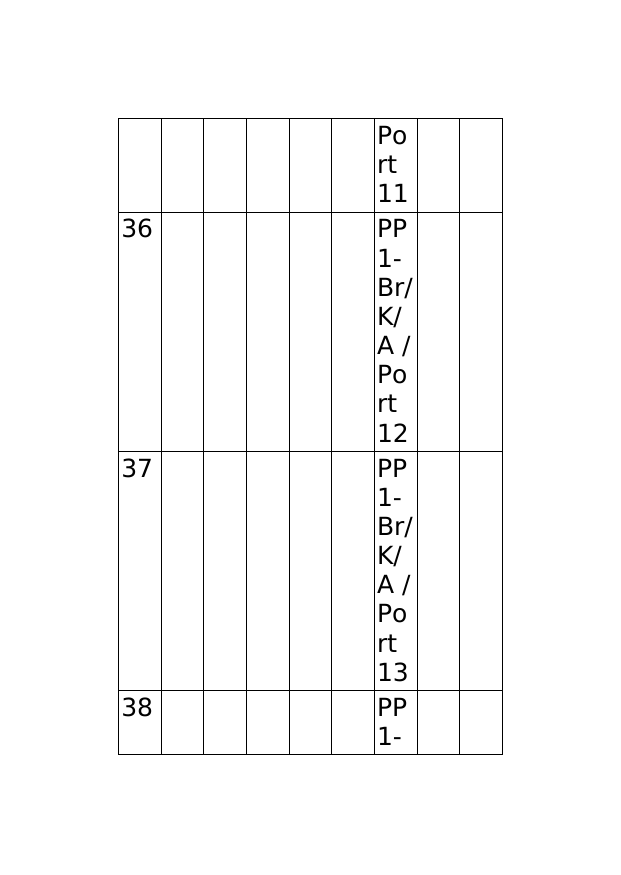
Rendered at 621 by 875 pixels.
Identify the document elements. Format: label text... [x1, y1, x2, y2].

table_cell [460, 213, 502, 451]
table_cell 38 [119, 691, 161, 754]
table_cell [247, 691, 289, 754]
table_cell Port 11 [375, 119, 417, 212]
table_cell [290, 119, 331, 212]
table_cell [162, 691, 203, 754]
table_cell [119, 119, 161, 212]
table_cell PP1-Br/K/A / Port 13 [375, 452, 417, 690]
table_cell [247, 119, 289, 212]
table_cell [418, 213, 459, 451]
table_cell [418, 452, 459, 690]
table_cell [162, 119, 203, 212]
table_cell PP1- [375, 691, 417, 754]
table_cell [332, 452, 374, 690]
table_cell PP1-Br/K/A / Port 12 [375, 213, 417, 451]
table_cell [247, 452, 289, 690]
table_cell [204, 119, 246, 212]
table_cell [204, 213, 246, 451]
table_cell [460, 452, 502, 690]
table_cell [332, 691, 374, 754]
table_cell [460, 119, 502, 212]
table_cell [460, 691, 502, 754]
table_cell 37 [119, 452, 161, 690]
table_cell [418, 691, 459, 754]
table_cell [247, 213, 289, 451]
table_cell [204, 691, 246, 754]
table_cell [290, 452, 331, 690]
table_cell [162, 213, 203, 451]
table_cell [332, 213, 374, 451]
table_cell 36 [119, 213, 161, 451]
table_cell [332, 119, 374, 212]
table_cell [162, 452, 203, 690]
table_cell [290, 691, 331, 754]
table_cell [418, 119, 459, 212]
table_cell [290, 213, 331, 451]
table_cell [204, 452, 246, 690]
